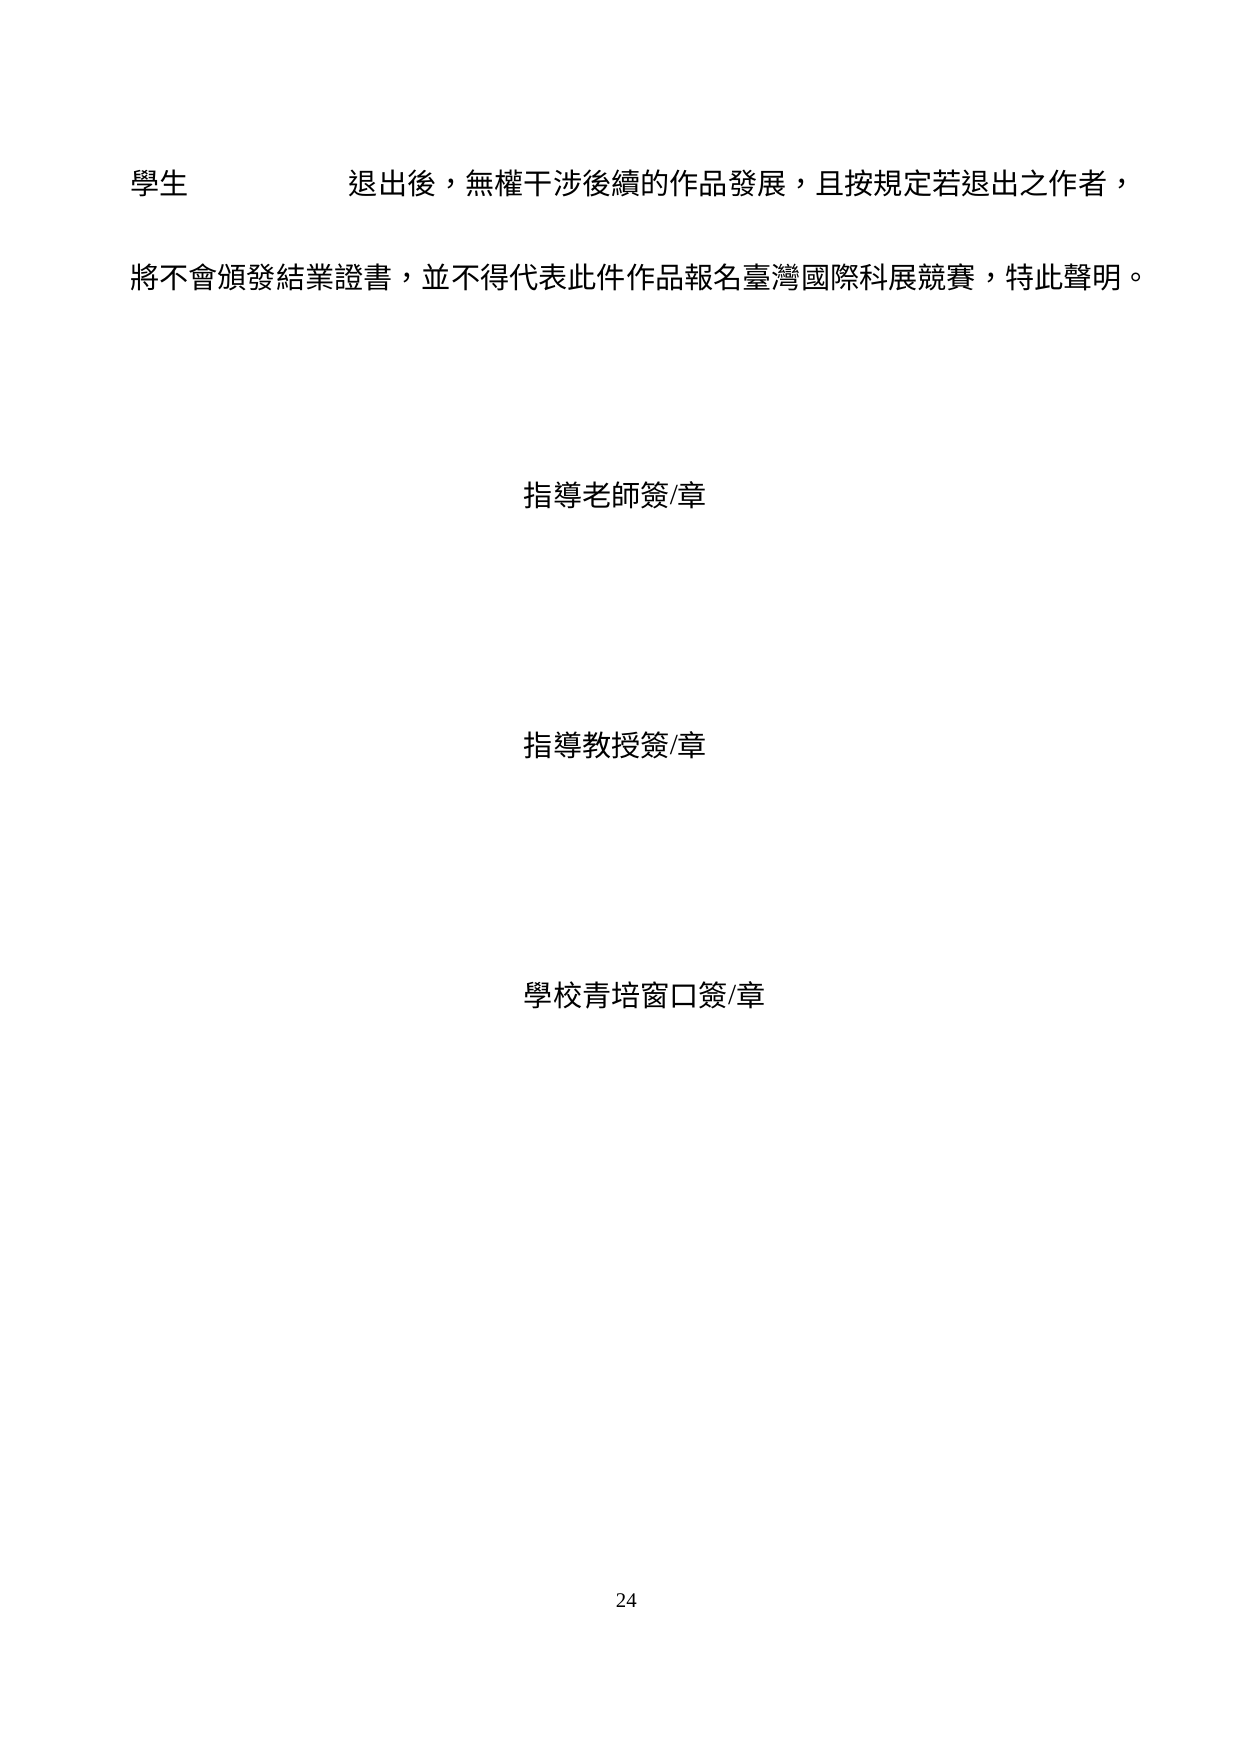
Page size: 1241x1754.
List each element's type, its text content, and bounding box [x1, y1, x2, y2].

text 學生 退出後，無權干涉後續的作品發展，且按規定若退出之作者，將不會頒發結業證書，並不得代表此件作品報名臺灣國際科展競賽，特此聲明。 [130, 140, 1122, 390]
text 指導老師簽/章 [130, 452, 1122, 515]
text 學校青培窗口簽/章 [130, 952, 1122, 1015]
text 指導教授簽/章 [130, 702, 1122, 765]
